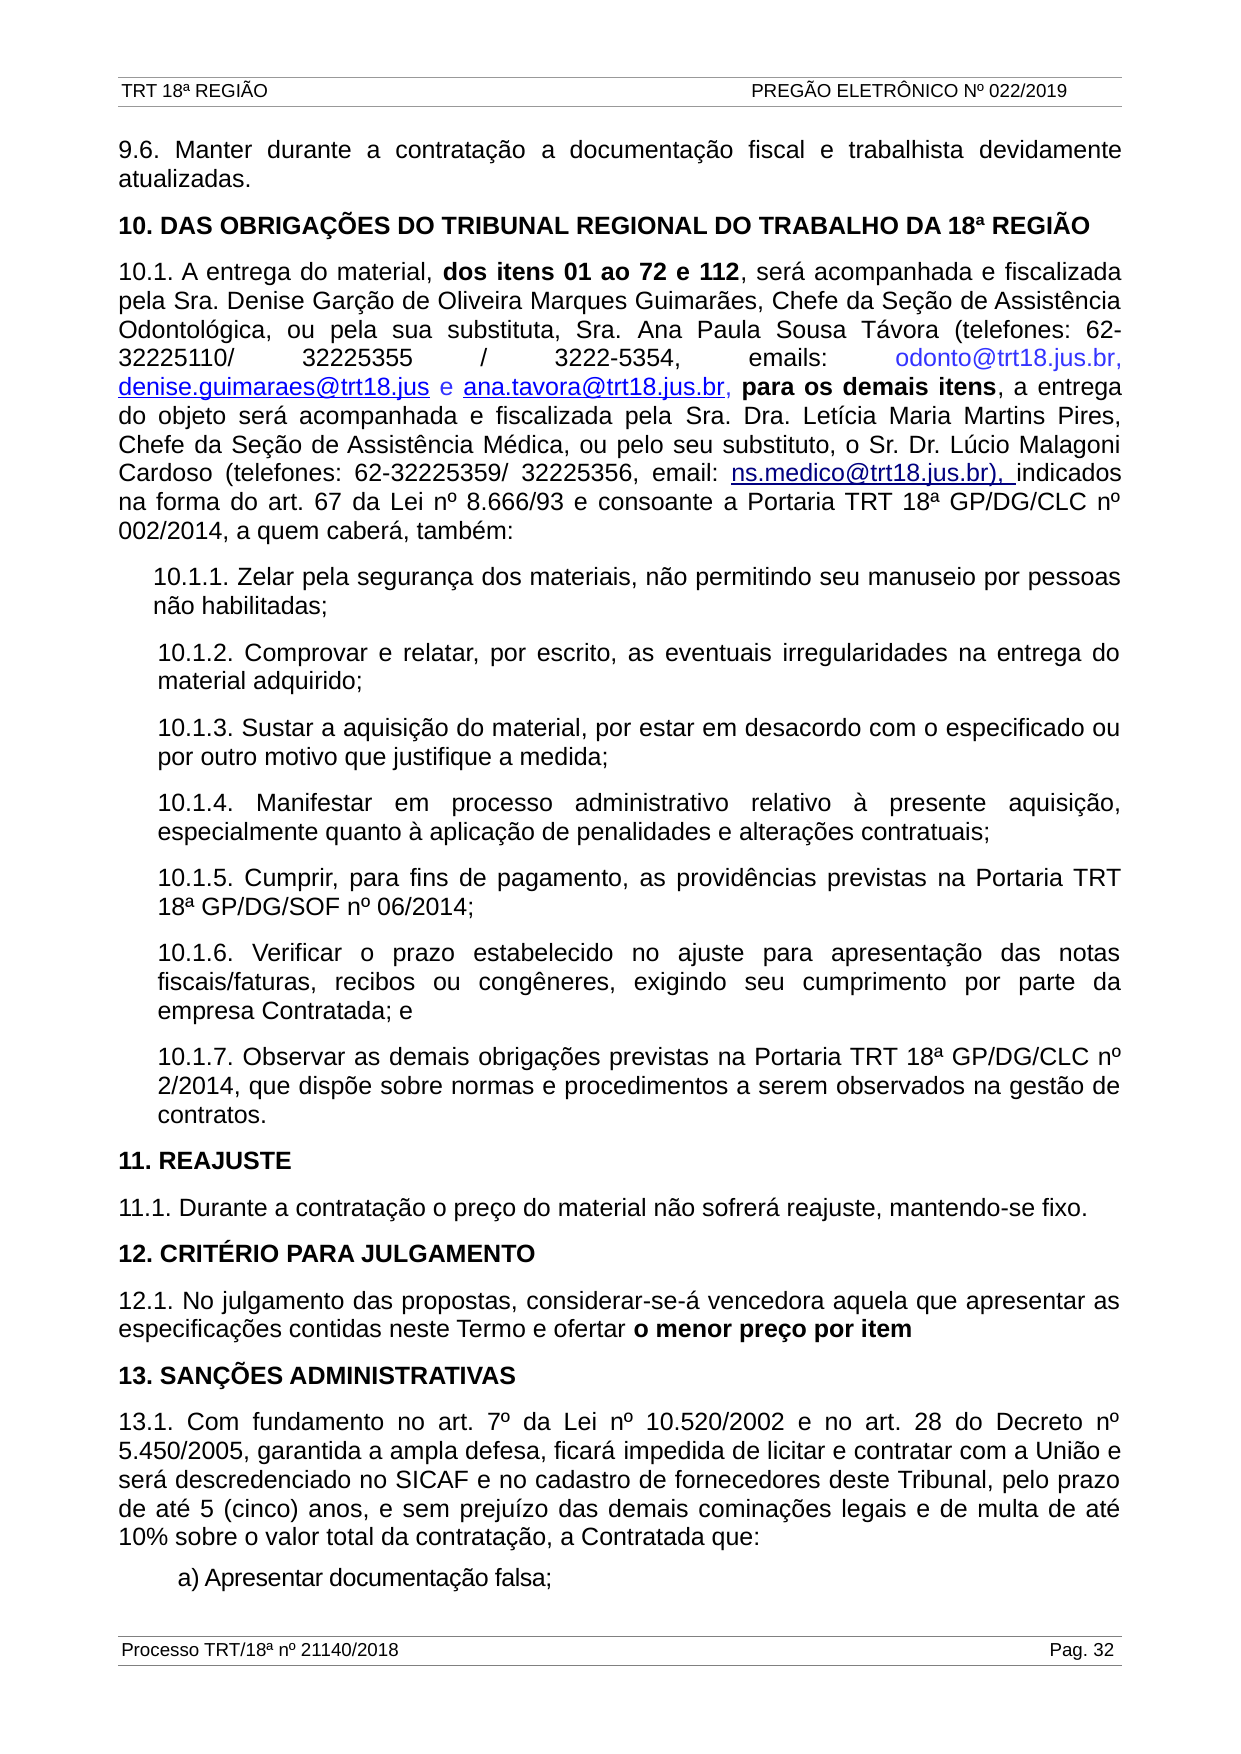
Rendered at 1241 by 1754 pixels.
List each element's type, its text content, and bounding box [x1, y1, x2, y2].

text 10.1. A entrega do material, dos itens 01 ao 72 e 112, será acompanhada e fiscalizada pela Sra. Denise Garção de Oliveira Marques Guimarães, Chefe da Seção de Assistência Odontológica, ou pela sua substituta, Sra. Ana Paula Sousa Távora (telefones: 62-32225110/ 32225355 / 3222-5354, emails: odonto@trt18.jus.br, denise.guimaraes@trt18.jus e ana.tavora@trt18.jus.br, para os demais itens, a entrega do objeto será acompanhada e fiscalizada pela Sra. Dra. Letícia Maria Martins Pires, Chefe da Seção de Assistência Médica, ou pelo seu substituto, o Sr. Dr. Lúcio Malagoni Cardoso (telefones: 62-32225359/ 32225356, email: ns.medico@trt18.jus.br), indicados na forma do art. 67 da Lei nº 8.666/93 e consoante a Portaria TRT 18ª GP/DG/CLC nº 002/2014, a quem caberá, também: [118, 257, 1122, 545]
text 11.1. Durante a contratação o preço do material não sofrerá reajuste, mantendo-se fixo. [118, 1193, 1122, 1222]
text 10.1.7. Observar as demais obrigações previstas na Portaria TRT 18ª GP/DG/CLC nº 2/2014, que dispõe sobre normas e procedimentos a serem observados na gestão de contratos. [157, 1042, 1122, 1129]
text 13.1. Com fundamento no art. 7º da Lei nº 10.520/2002 e no art. 28 do Decreto nº 5.450/2005, garantida a ampla defesa, ficará impedida de licitar e contratar com a União e será descredenciado no SICAF e no cadastro de fornecedores deste Tribunal, pelo prazo de até 5 (cinco) anos, e sem prejuízo das demais cominações legais e de multa de até 10% sobre o valor total da contratação, a Contratada que: [118, 1407, 1122, 1551]
text 10. DAS OBRIGAÇÕES DO TRIBUNAL REGIONAL DO TRABALHO DA 18ª REGIÃO [118, 211, 1122, 239]
text 10.1.5. Cumprir, para fins de pagamento, as providências previstas na Portaria TRT 18ª GP/DG/SOF nº 06/2014; [157, 863, 1122, 921]
text 9.6. Manter durante a contratação a documentação fiscal e trabalhista devidamente atualizadas. [118, 136, 1122, 193]
text 12.1. No julgamento das propostas, considerar-se-á vencedora aquela que apresentar as especificações contidas neste Termo e ofertar o menor preço por item [118, 1286, 1122, 1343]
text 12. CRITÉRIO PARA JULGAMENTO [118, 1239, 1122, 1268]
text 13. SANÇÕES ADMINISTRATIVAS [118, 1361, 1122, 1390]
text 11. REAJUSTE [118, 1146, 1122, 1175]
text 10.1.1. Zelar pela segurança dos materiais, não permitindo seu manuseio por pessoas não habilitadas; [153, 562, 1122, 620]
text 10.1.2. Comprovar e relatar, por escrito, as eventuais irregularidades na entrega do material adquirido; [157, 638, 1122, 695]
text 10.1.4. Manifestar em processo administrativo relativo à presente aquisição, especialmente quanto à aplicação de penalidades e alterações contratuais; [157, 788, 1122, 846]
text 10.1.6. Verificar o prazo estabelecido no ajuste para apresentação das notas fiscais/faturas, recibos ou congêneres, exigindo seu cumprimento por parte da empresa Contratada; e [157, 938, 1122, 1025]
text a) Apresentar documentação falsa; [177, 1563, 1122, 1592]
text 10.1.3. Sustar a aquisição do material, por estar em desacordo com o especificado ou por outro motivo que justifique a medida; [157, 713, 1122, 770]
